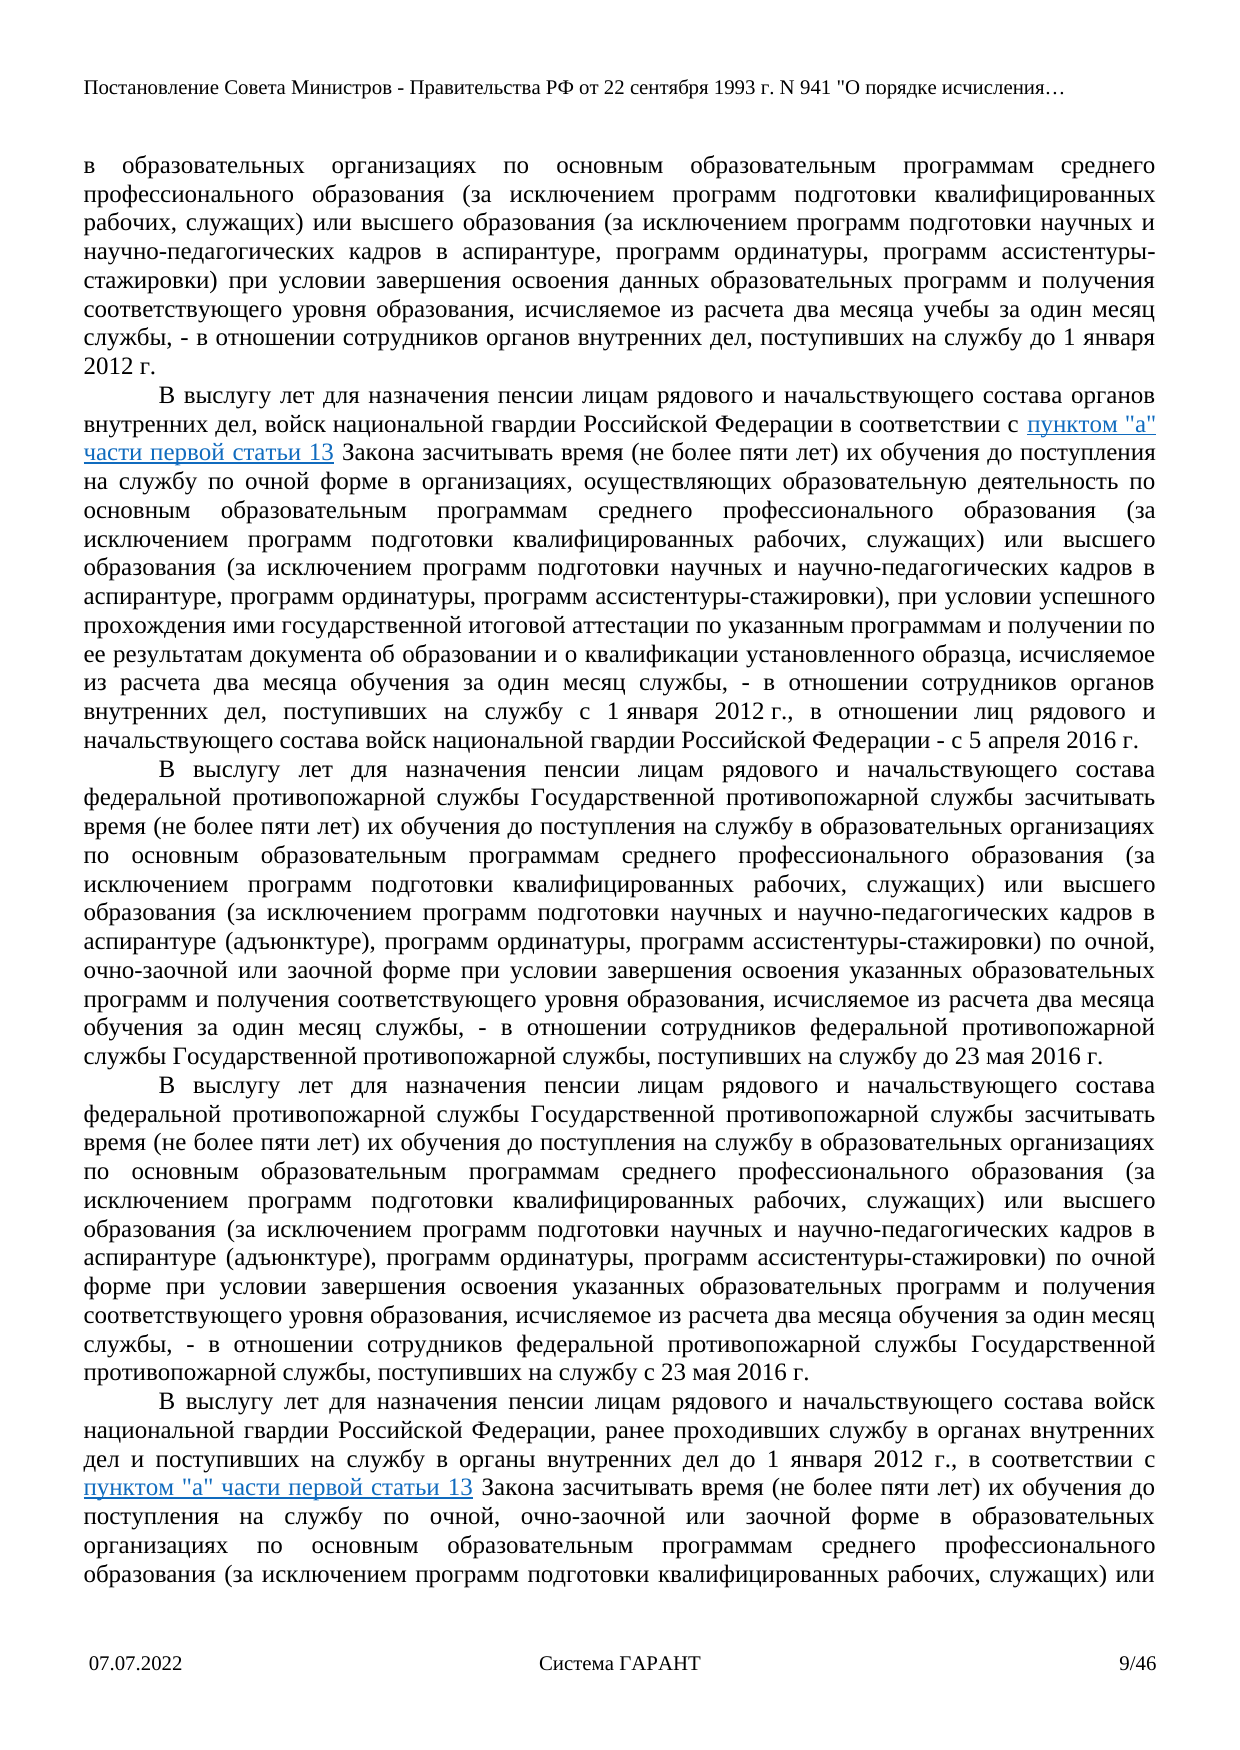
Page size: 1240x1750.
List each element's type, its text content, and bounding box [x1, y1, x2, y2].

text В выслугу лет для назначения пенсии лицам рядового и начальствующего состава органов внутренних дел, войск национальной гвардии Российской Федерации в соответствии с пунктом "а" части первой статьи 13 Закона засчитывать время (не более пяти лет) их обучения до поступления на службу по очной форме в организациях, осуществляющих образовательную деятельность по основным образовательным программам среднего профессионального образования (за исключением программ подготовки квалифицированных рабочих, служащих) или высшего образования (за исключением программ подготовки научных и научно-педагогических кадров в аспирантуре, программ ординатуры, программ ассистентуры-стажировки), при условии успешного прохождения ими государственной итоговой аттестации по указанным программам и получении по ее результатам документа об образовании и о квалификации установленного образца, исчисляемое из расчета два месяца обучения за один месяц службы, - в отношении сотрудников органов внутренних дел, поступивших на службу с 1 января 2012 г., в отношении лиц рядового и начальствующего состава войск национальной гвардии Российской Федерации - с 5 апреля 2016 г. [83, 380, 1156, 754]
text В выслугу лет для назначения пенсии лицам рядового и начальствующего состава федеральной противопожарной службы Государственной противопожарной службы засчитывать время (не более пяти лет) их обучения до поступления на службу в образовательных организациях по основным образовательным программам среднего профессионального образования (за исключением программ подготовки квалифицированных рабочих, служащих) или высшего образования (за исключением программ подготовки научных и научно-педагогических кадров в аспирантуре (адъюнктуре), программ ординатуры, программ ассистентуры-стажировки) по очной форме при условии завершения освоения указанных образовательных программ и получения соответствующего уровня образования, исчисляемое из расчета два месяца обучения за один месяц службы, - в отношении сотрудников федеральной противопожарной службы Государственной противопожарной службы, поступивших на службу с 23 мая 2016 г. [83, 1070, 1156, 1386]
text В выслугу лет для назначения пенсии лицам рядового и начальствующего состава войск национальной гвардии Российской Федерации, ранее проходивших службу в органах внутренних дел и поступивших на службу в органы внутренних дел до 1 января 2012 г., в соответствии с пунктом "а" части первой статьи 13 Закона засчитывать время (не более пяти лет) их обучения до поступления на службу по очной, очно-заочной или заочной форме в образовательных организациях по основным образовательным программам среднего профессионального образования (за исключением программ подготовки квалифицированных рабочих, служащих) или [83, 1386, 1156, 1587]
text В выслугу лет для назначения пенсии лицам рядового и начальствующего состава федеральной противопожарной службы Государственной противопожарной службы засчитывать время (не более пяти лет) их обучения до поступления на службу в образовательных организациях по основным образовательным программам среднего профессионального образования (за исключением программ подготовки квалифицированных рабочих, служащих) или высшего образования (за исключением программ подготовки научных и научно-педагогических кадров в аспирантуре (адъюнктуре), программ ординатуры, программ ассистентуры-стажировки) по очной, очно-заочной или заочной форме при условии завершения освоения указанных образовательных программ и получения соответствующего уровня образования, исчисляемое из расчета два месяца обучения за один месяц службы, - в отношении сотрудников федеральной противопожарной службы Государственной противопожарной службы, поступивших на службу до 23 мая 2016 г. [83, 754, 1156, 1070]
text в образовательных организациях по основным образовательным программам среднего профессионального образования (за исключением программ подготовки квалифицированных рабочих, служащих) или высшего образования (за исключением программ подготовки научных и научно-педагогических кадров в аспирантуре, программ ординатуры, программ ассистентуры-стажировки) при условии завершения освоения данных образовательных программ и получения соответствующего уровня образования, исчисляемое из расчета два месяца учебы за один месяц службы, - в отношении сотрудников органов внутренних дел, поступивших на службу до 1 января 2012 г. [83, 150, 1156, 380]
